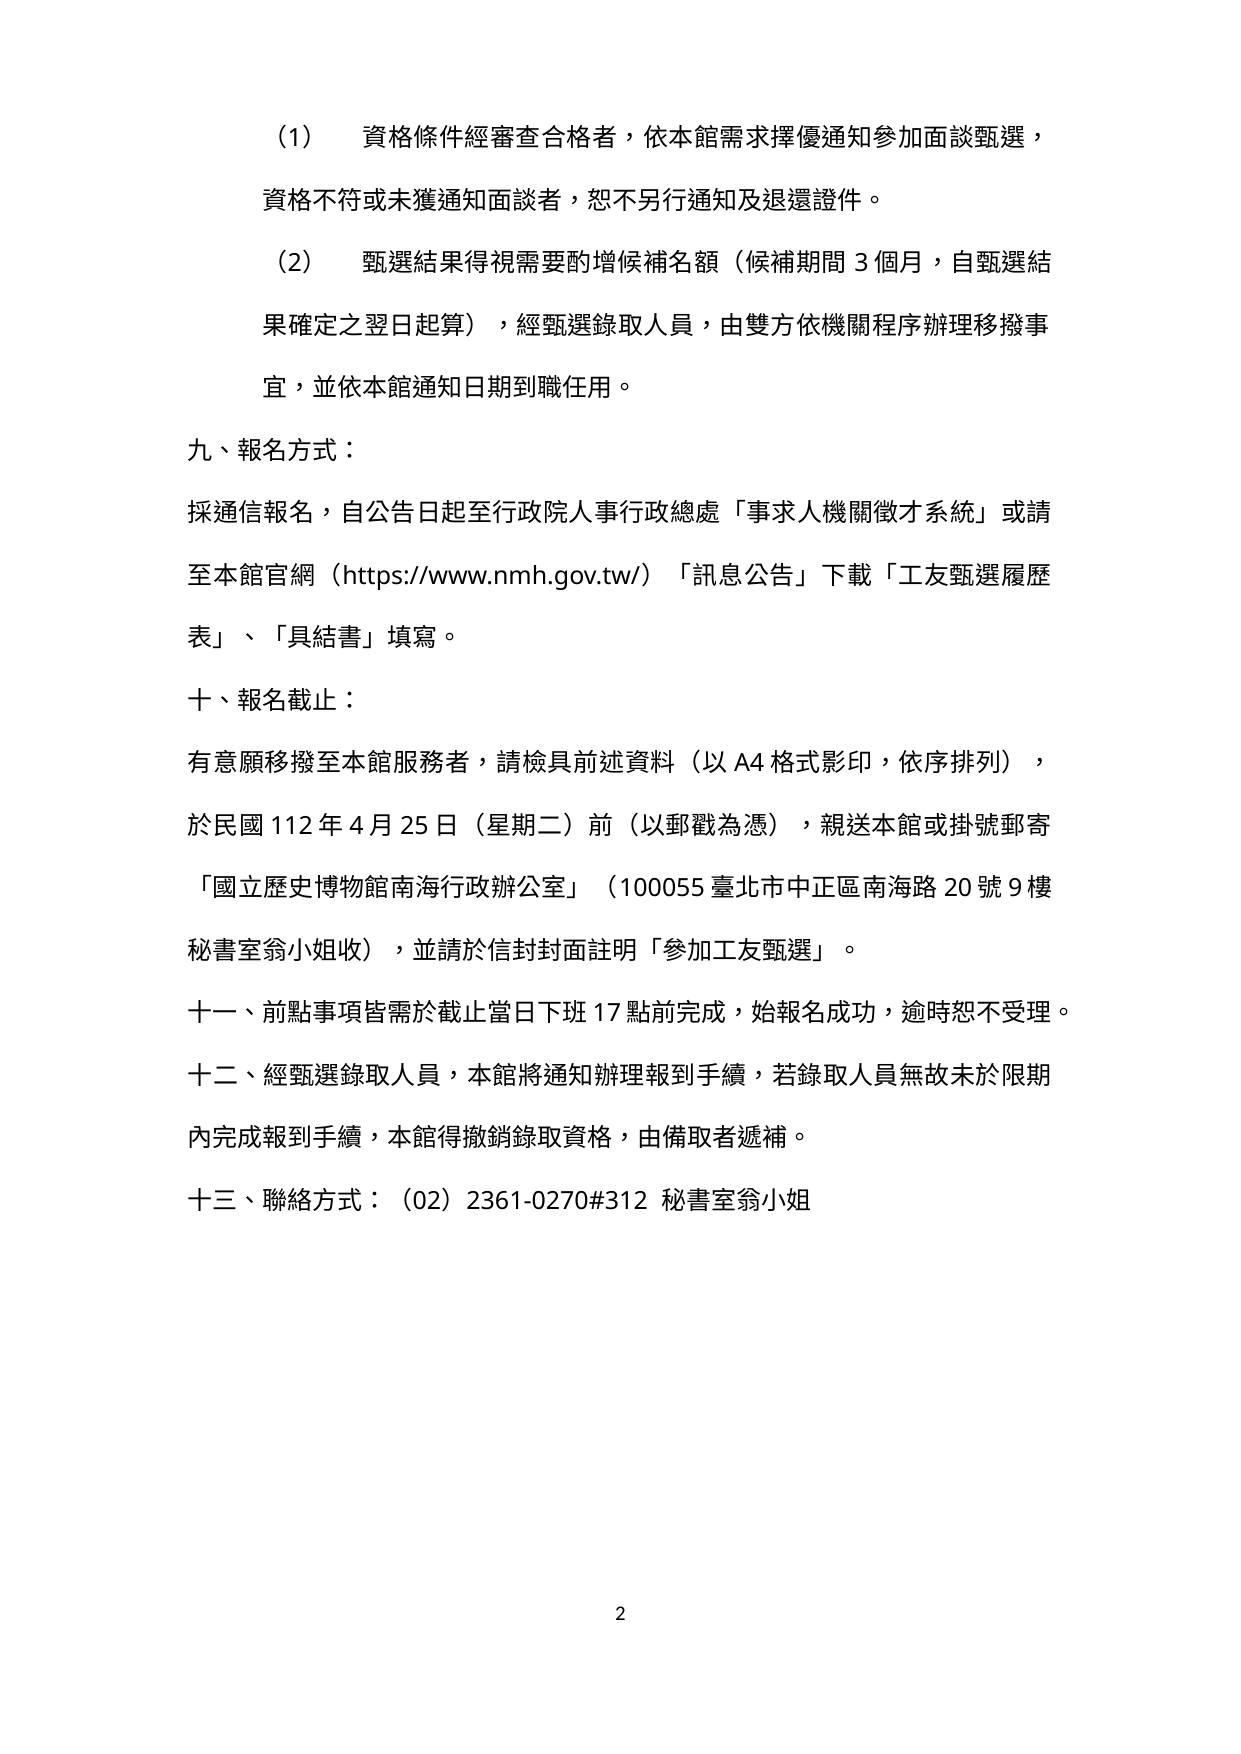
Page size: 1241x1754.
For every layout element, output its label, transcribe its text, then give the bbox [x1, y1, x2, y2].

text 十三、聯絡方式：（02）2361-0270#312 秘書室翁小姐 [187, 1157, 1053, 1219]
text 十、報名截止： [187, 657, 1053, 719]
text 十二、經甄選錄取人員，本館將通知辦理報到手續，若錄取人員無故未於限期內完成報到手續，本館得撤銷錄取資格，由備取者遞補。 [187, 1032, 1053, 1157]
text 採通信報名，自公告日起至行政院人事行政總處「事求人機關徵才系統」或請至本館官網（https://www.nmh.gov.tw/）「訊息公告」下載「工友甄選履歷表」、「具結書」填寫。 [187, 469, 1053, 657]
list 資格條件經審查合格者，依本館需求擇優通知參加面談甄選，資格不符或未獲通知面談者，恕不另行通知及退還證件。 [262, 94, 1053, 219]
list 甄選結果得視需要酌增候補名額（候補期間3個月，自甄選結果確定之翌日起算），經甄選錄取人員，由雙方依機關程序辦理移撥事宜，並依本館通知日期到職任用。 [262, 219, 1053, 407]
text 有意願移撥至本館服務者，請檢具前述資料（以A4格式影印，依序排列），於民國112年4月25日（星期二）前（以郵戳為憑），親送本館或掛號郵寄「國立歷史博物館南海行政辦公室」（100055臺北市中正區南海路20號9樓 秘書室翁小姐收），並請於信封封面註明「參加工友甄選」。 [187, 719, 1053, 969]
text 九、報名方式： [187, 407, 1053, 469]
text 十一、前點事項皆需於截止當日下班17點前完成，始報名成功，逾時恕不受理。 [187, 969, 1053, 1032]
